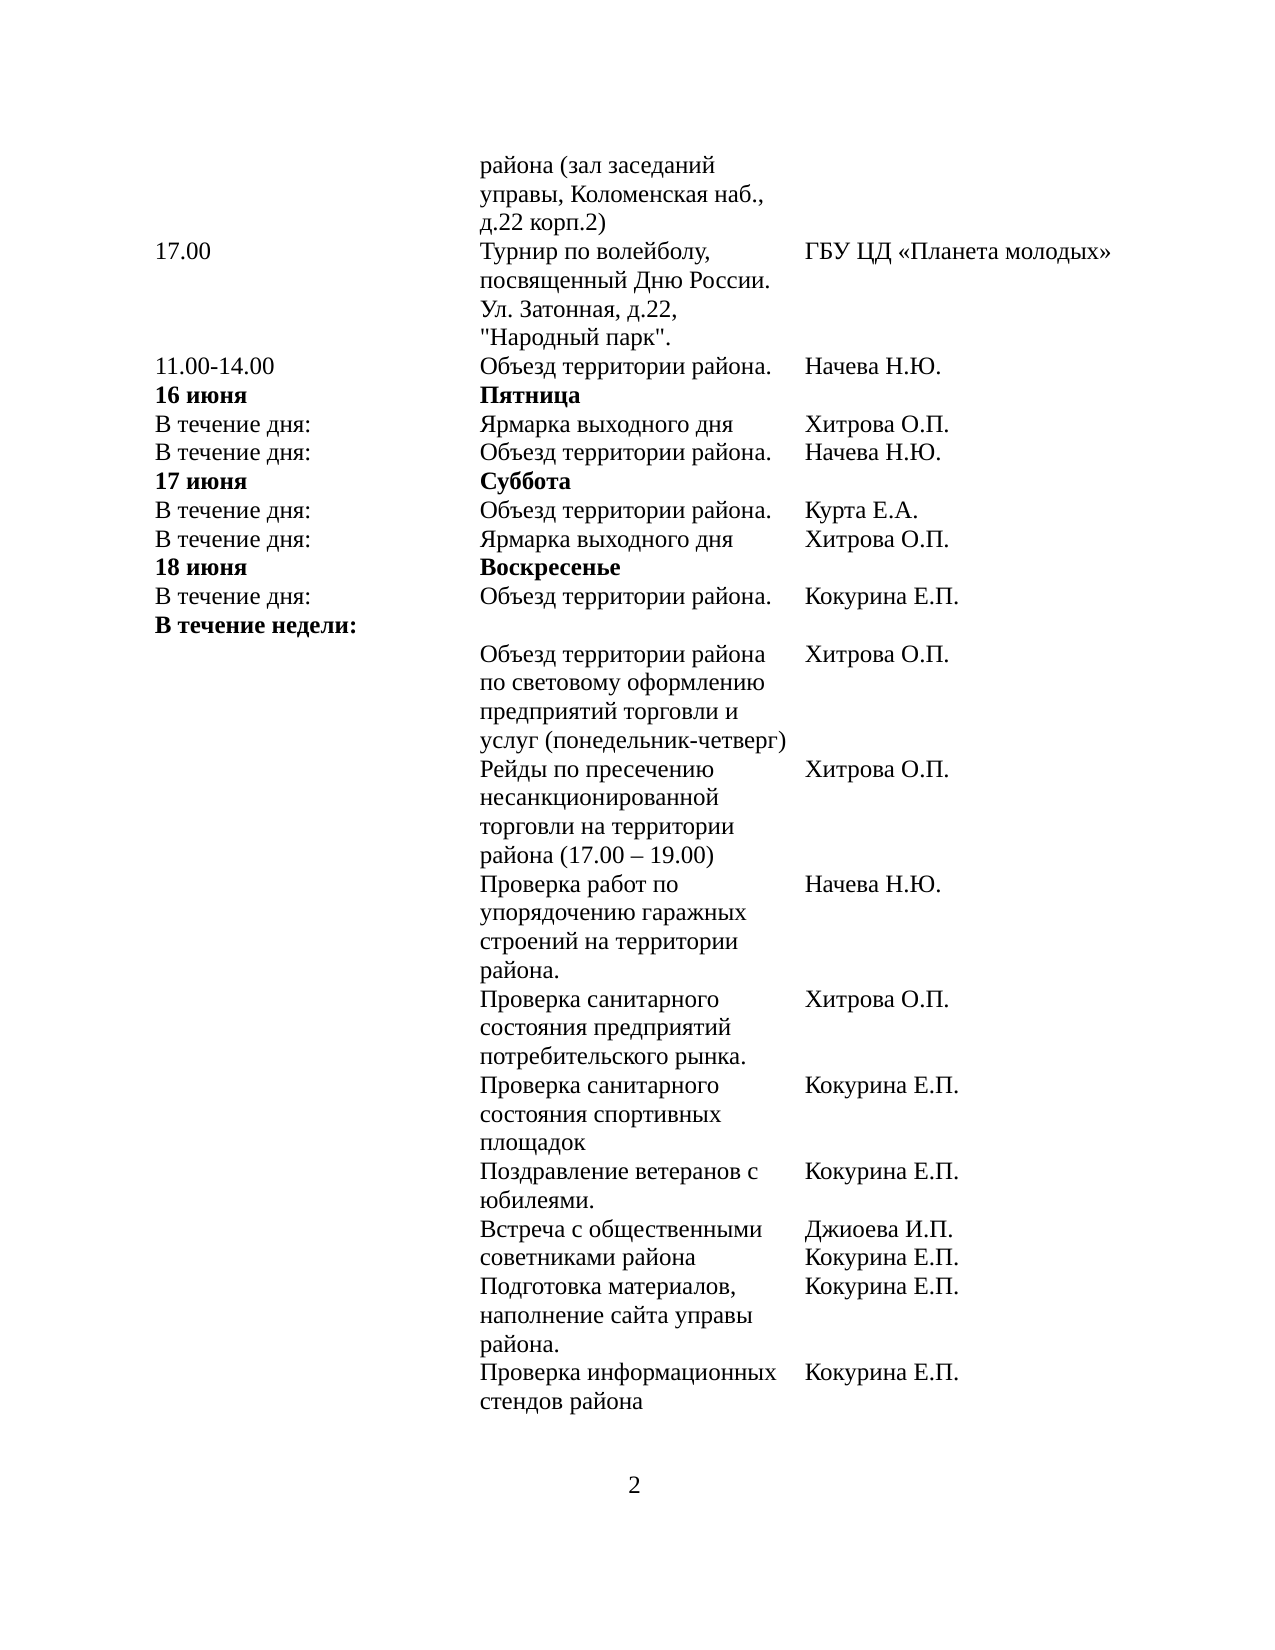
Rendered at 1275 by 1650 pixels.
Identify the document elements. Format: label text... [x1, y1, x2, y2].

table_cell ГБУ ЦД «Планета молодых» [800, 236, 1125, 351]
table_cell Объезд территории района. [475, 351, 800, 380]
table_cell Кокурина Е.П. [800, 1271, 1125, 1357]
table_cell Хитрова О.П. [800, 524, 1125, 552]
table_cell [150, 869, 475, 984]
table_cell Кокурина Е.П. [800, 1156, 1125, 1214]
table_cell В течение дня: [150, 409, 475, 437]
table_cell Кокурина Е.П. [800, 1358, 1125, 1415]
table_cell Проверка санитарного состояния предприятий потребительского рынка. [475, 984, 800, 1070]
table_cell [150, 1271, 475, 1357]
table_cell Кокурина Е.П. [800, 581, 1125, 610]
table_cell [800, 150, 1125, 236]
table_cell Проверка информационных стендов района [475, 1358, 800, 1415]
table_cell [150, 984, 475, 1070]
table_cell [150, 1358, 475, 1415]
table_cell 11.00-14.00 [150, 351, 475, 380]
table_cell [800, 380, 1125, 409]
table_cell Суббота [475, 466, 800, 495]
table_cell Хитрова О.П. [800, 754, 1125, 869]
table_cell Ярмарка выходного дня [475, 524, 800, 552]
table_cell Подготовка материалов, наполнение сайта управы района. [475, 1271, 800, 1357]
table_cell Объезд территории района. [475, 581, 800, 610]
table_cell [150, 754, 475, 869]
table_cell Начева Н.Ю. [800, 438, 1125, 466]
table_cell [800, 610, 1125, 639]
table_cell [150, 150, 475, 236]
table_cell [800, 466, 1125, 495]
table_cell Курта Е.А. [800, 495, 1125, 524]
table_cell Объезд территории района по световому оформлению предприятий торговли и услуг (понедельник-четверг) [475, 639, 800, 754]
table_cell В течение недели: [150, 610, 800, 639]
table_cell Пятница [475, 380, 800, 409]
table_cell Проверка работ по упорядочению гаражных строений на территории района. [475, 869, 800, 984]
table_cell Начева Н.Ю. [800, 351, 1125, 380]
table_cell [800, 553, 1125, 581]
table_cell [150, 639, 475, 754]
table_cell Хитрова О.П. [800, 409, 1125, 437]
table_cell Проверка санитарного состояния спортивных площадок [475, 1070, 800, 1156]
table_cell [150, 1156, 475, 1214]
table_cell В течение дня: [150, 495, 475, 524]
table_cell Объезд территории района. [475, 495, 800, 524]
table_cell 16 июня [150, 380, 475, 409]
table_cell Поздравление ветеранов с юбилеями. [475, 1156, 800, 1214]
table_cell 17.00 [150, 236, 475, 351]
table_cell Турнир по волейболу, посвященный Дню России. Ул. Затонная, д.22, "Народный парк". [475, 236, 800, 351]
table_cell Встреча с общественными советниками района [475, 1214, 800, 1271]
table_cell 17 июня [150, 466, 475, 495]
table_cell [150, 1214, 475, 1271]
table_cell В течение дня: [150, 524, 475, 552]
table_cell Кокурина Е.П. [800, 1070, 1125, 1156]
table_cell В течение дня: [150, 438, 475, 466]
table_cell Рейды по пресечению несанкционированной торговли на территории района (17.00 – 19.00) [475, 754, 800, 869]
table_cell Ярмарка выходного дня [475, 409, 800, 437]
table_cell Джиоева И.П. Кокурина Е.П. [800, 1214, 1125, 1271]
table_cell Хитрова О.П. [800, 984, 1125, 1070]
table_cell [150, 1070, 475, 1156]
table_cell Хитрова О.П. [800, 639, 1125, 754]
table_cell Объезд территории района. [475, 438, 800, 466]
table_cell Воскресенье [475, 553, 800, 581]
table_cell 18 июня [150, 553, 475, 581]
table_cell В течение дня: [150, 581, 475, 610]
table_cell района (зал заседаний управы, Коломенская наб., д.22 корп.2) [475, 150, 800, 236]
table_cell Начева Н.Ю. [800, 869, 1125, 984]
